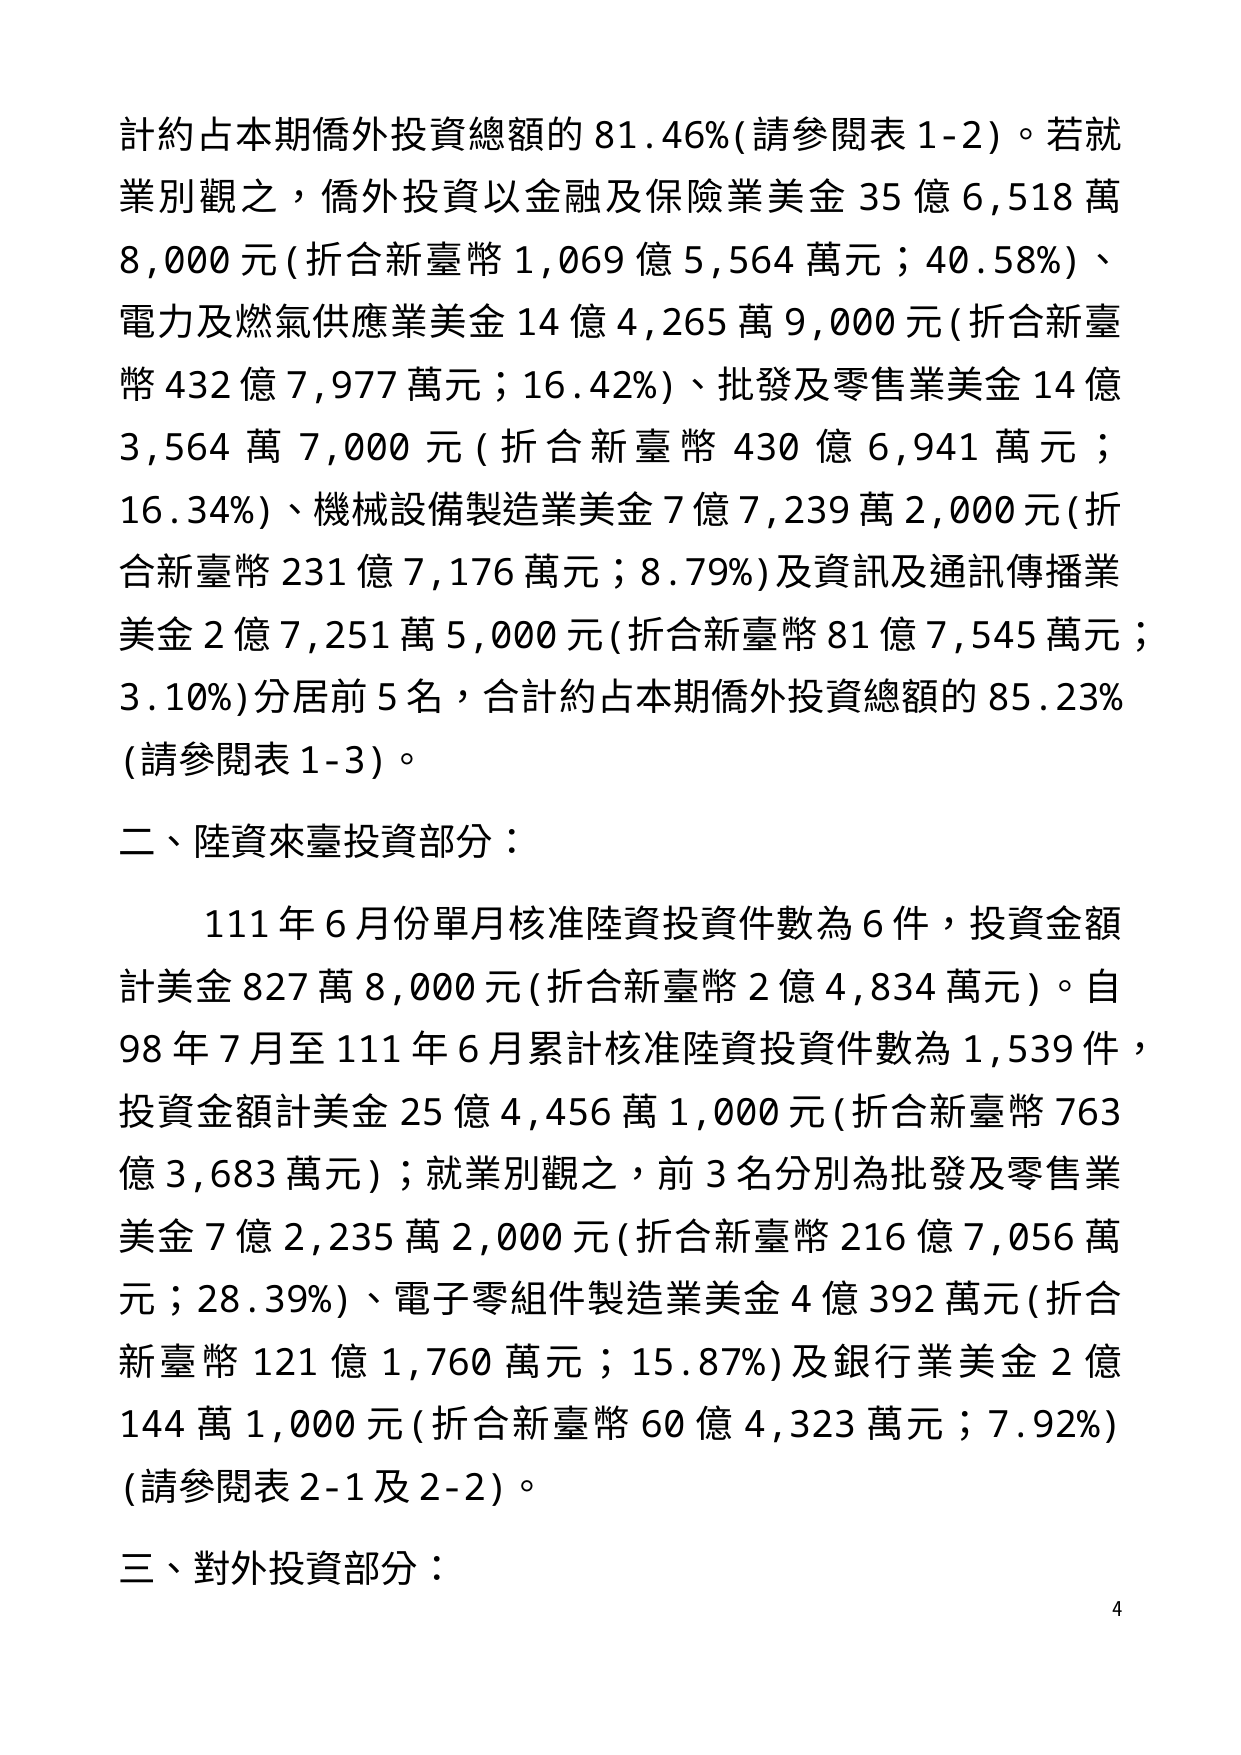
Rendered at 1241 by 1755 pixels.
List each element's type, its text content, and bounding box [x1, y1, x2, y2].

text 二、陸資來臺投資部分： [118, 797, 1122, 860]
text 111年6月份單月核准陸資投資件數為6件，投資金額計美金827萬8,000元(折合新臺幣2億4,834萬元)。自98年7月至111年6月累計核准陸資投資件數為1,539件，投資金額計美金25億4,456萬1,000元(折合新臺幣763億3,683萬元)；就業別觀之，前3名分別為批發及零售業美金7億2,235萬2,000元(折合新臺幣216億7,056萬元；28.39%)、電子零組件製造業美金4億392萬元(折合新臺幣121億1,760萬元；15.87%)及銀行業美金2億144萬1,000元(折合新臺幣60億4,323萬元；7.92%)(請參閱表2-1及2-2)。 [118, 879, 1122, 1504]
text 三、對外投資部分： [118, 1524, 1122, 1587]
text 111年1-6月核准僑外投資案件，若就地區觀之，以丹麥美金32億1,083萬3,000元(折合新臺幣963億2,499萬元；36.55%)、日本美金11億6,561萬4,000元(折合新臺幣349億6,842萬元；13.27%)、澳大利亞美金11億1,649萬6,000元(折合新臺幣334億9,488萬元；12.71%)、加勒比海英國屬地美金9億1,847萬3,000元(折合新臺幣275億5,419萬元；10.46%，主要為英屬開曼群島、英屬維京群島)及荷蘭美金7億4,380萬7,000元(折合新臺幣223億1,421萬元；8.47%)分居前5名，合計約占本期僑外投資總額的81.46%(請參閱表1-2)。若就業別觀之，僑外投資以金融及保險業美金35億6,518萬8,000元(折合新臺幣1,069億5,564萬元；40.58%)、電力及燃氣供應業美金14億4,265萬9,000元(折合新臺幣432億7,977萬元；16.42%)、批發及零售業美金14億3,564萬7,000元(折合新臺幣430億6,941萬元；16.34%)、機械設備製造業美金7億7,239萬2,000元(折合新臺幣231億7,176萬元；8.79%)及資訊及通訊傳播業美金2億7,251萬5,000元(折合新臺幣81億7,545萬元；3.10%)分居前5名，合計約占本期僑外投資總額的85.23%(請參閱表1-3)。 [118, 90, 1122, 778]
